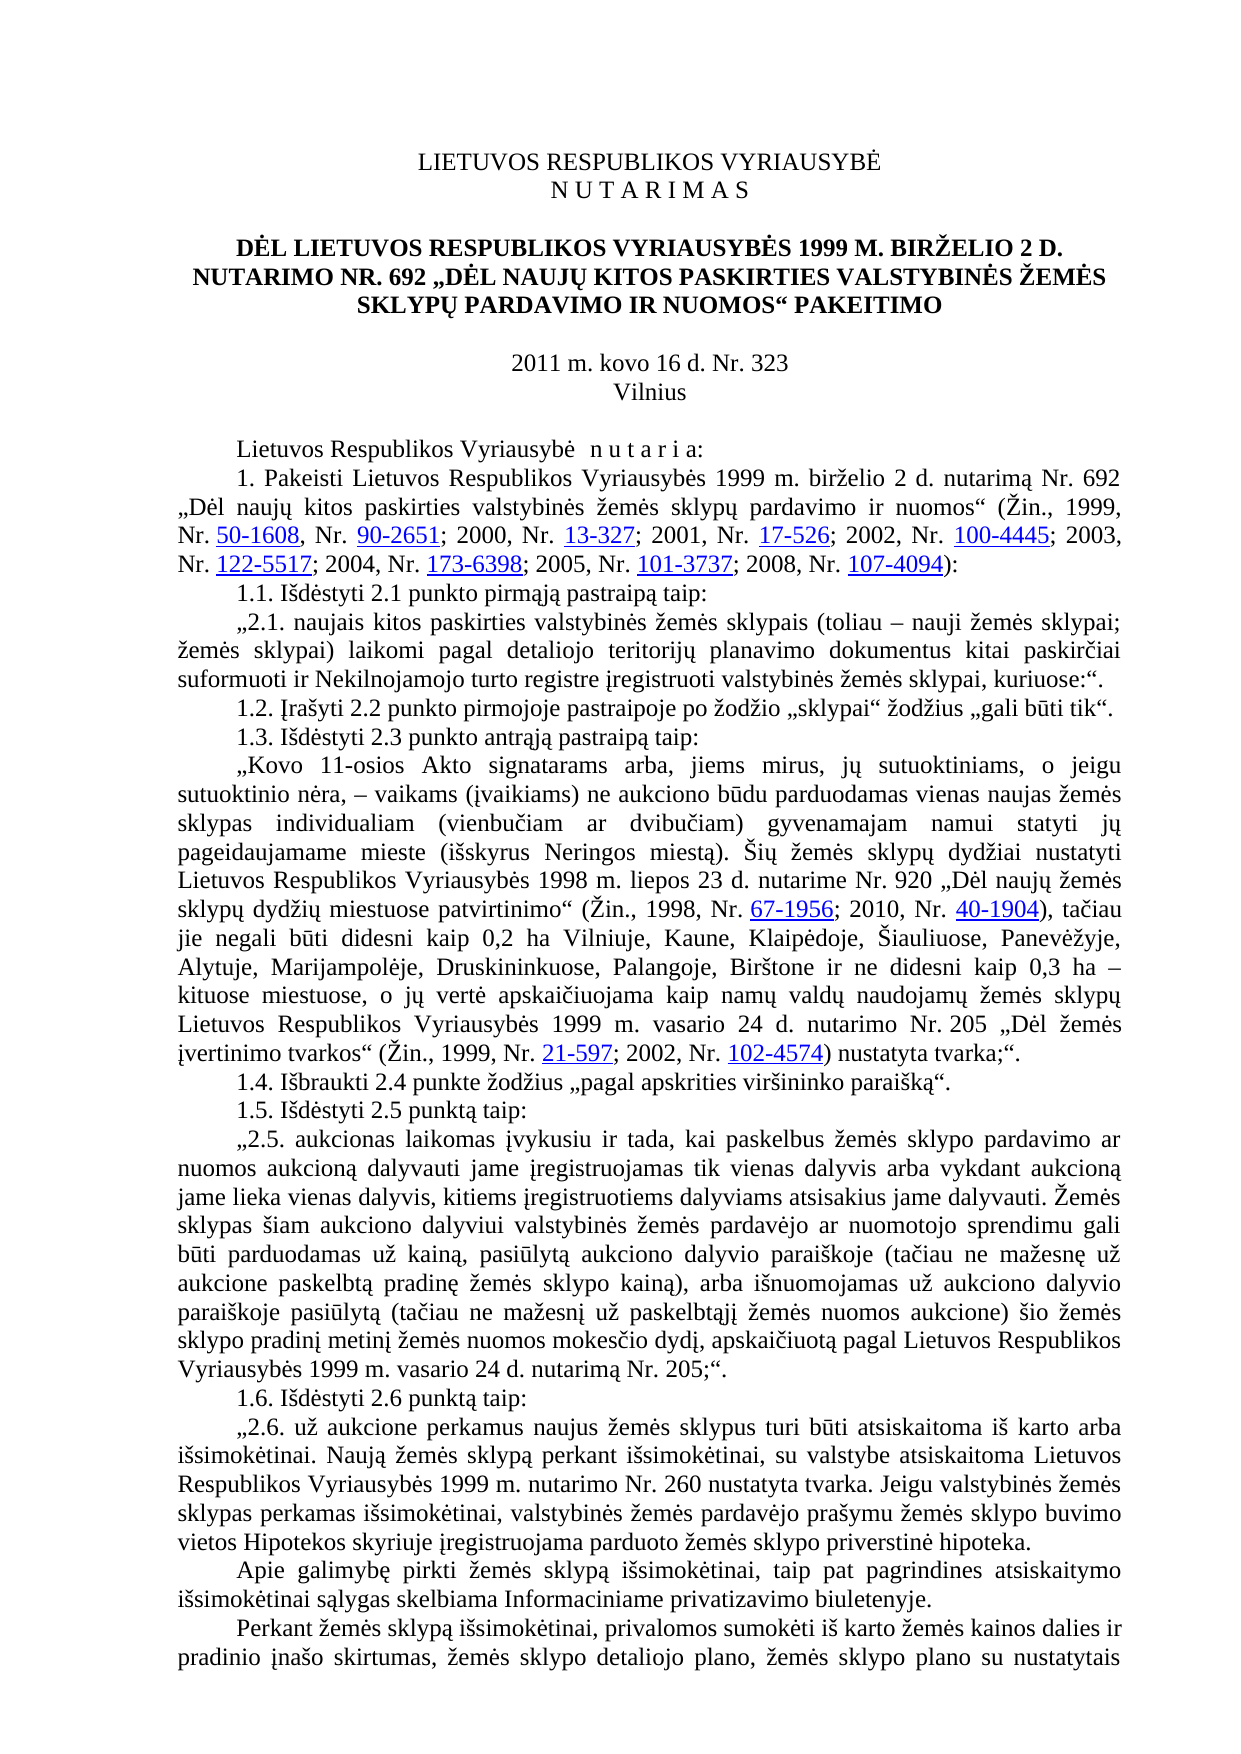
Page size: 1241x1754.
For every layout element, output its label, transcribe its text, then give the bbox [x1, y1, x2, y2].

text Perkant žemės sklypą išsimokėtinai, privalomos sumokėti iš karto žemės kainos dalies ir pradinio įnašo skirtumas, žemės sklypo detaliojo plano, žemės sklypo plano su nustatytais [177, 1613, 1122, 1671]
text 1.3. Išdėstyti 2.3 punkto antrąją pastraipą taip: [177, 722, 1122, 751]
text 1. Pakeisti Lietuvos Respublikos Vyriausybės 1999 m. birželio 2 d. nutarimą Nr. 692 „Dėl naujų kitos paskirties valstybinės žemės sklypų pardavimo ir nuomos“ (Žin., 1999, Nr. 50-1608, Nr. 90-2651; 2000, Nr. 13-327; 2001, Nr. 17-526; 2002, Nr. 100-4445; 2003, Nr. 122-5517; 2004, Nr. 173-6398; 2005, Nr. 101-3737; 2008, Nr. 107-4094): [177, 463, 1122, 578]
text Lietuvos Respublikos Vyriausybė nutaria: [177, 434, 1122, 463]
text 1.1. Išdėstyti 2.1 punkto pirmąją pastraipą taip: [177, 578, 1122, 607]
text NUTARIMAS [177, 176, 1122, 204]
text „2.5. aukcionas laikomas įvykusiu ir tada, kai paskelbus žemės sklypo pardavimo ar nuomos aukcioną dalyvauti jame įregistruojamas tik vienas dalyvis arba vykdant aukcioną jame lieka vienas dalyvis, kitiems įregistruotiems dalyviams atsisakius jame dalyvauti. Žemės sklypas šiam aukciono dalyviui valstybinės žemės pardavėjo ar nuomotojo sprendimu gali būti parduodamas už kainą, pasiūlytą aukciono dalyvio paraiškoje (tačiau ne mažesnę už aukcione paskelbtą pradinę žemės sklypo kainą), arba išnuomojamas už aukciono dalyvio paraiškoje pasiūlytą (tačiau ne mažesnį už paskelbtąjį žemės nuomos aukcione) šio žemės sklypo pradinį metinį žemės nuomos mokesčio dydį, apskaičiuotą pagal Lietuvos Respublikos Vyriausybės 1999 m. vasario 24 d. nutarimą Nr. 205;“. [177, 1124, 1122, 1383]
text Apie galimybę pirkti žemės sklypą išsimokėtinai, taip pat pagrindines atsiskaitymo išsimokėtinai sąlygas skelbiama Informaciniame privatizavimo biuletenyje. [177, 1556, 1122, 1613]
text 2011 m. kovo 16 d. Nr. 323 [177, 348, 1122, 377]
text „2.6. už aukcione perkamus naujus žemės sklypus turi būti atsiskaitoma iš karto arba išsimokėtinai. Naują žemės sklypą perkant išsimokėtinai, su valstybe atsiskaitoma Lietuvos Respublikos Vyriausybės 1999 m. nutarimo Nr. 260 nustatyta tvarka. Jeigu valstybinės žemės sklypas perkamas išsimokėtinai, valstybinės žemės pardavėjo prašymu žemės sklypo buvimo vietos Hipotekos skyriuje įregistruojama parduoto žemės sklypo priverstinė hipoteka. [177, 1412, 1122, 1556]
text DĖL LIETUVOS RESPUBLIKOS VYRIAUSYBĖS 1999 M. BIRŽELIO 2 D. NUTARIMO NR. 692 „DĖL NAUJŲ KITOS PASKIRTIES VALSTYBINĖS ŽEMĖS SKLYPŲ PARDAVIMO IR NUOMOS“ PAKEITIMO [177, 233, 1122, 319]
text Lietuvos Respublikos Vyriausybė [177, 147, 1122, 176]
text 1.4. Išbraukti 2.4 punkte žodžius „pagal apskrities viršininko paraišką“. [177, 1067, 1122, 1096]
text 1.5. Išdėstyti 2.5 punktą taip: [177, 1096, 1122, 1124]
text „Kovo 11-osios Akto signatarams arba, jiems mirus, jų sutuoktiniams, o jeigu sutuoktinio nėra, – vaikams (įvaikiams) ne aukciono būdu parduodamas vienas naujas žemės sklypas individualiam (vienbučiam ar dvibučiam) gyvenamajam namui statyti jų pageidaujamame mieste (išskyrus Neringos miestą). Šių žemės sklypų dydžiai nustatyti Lietuvos Respublikos Vyriausybės 1998 m. liepos 23 d. nutarime Nr. 920 „Dėl naujų žemės sklypų dydžių miestuose patvirtinimo“ (Žin., 1998, Nr. 67-1956; 2010, Nr. 40-1904), tačiau jie negali būti didesni kaip 0,2 ha Vilniuje, Kaune, Klaipėdoje, Šiauliuose, Panevėžyje, Alytuje, Marijampolėje, Druskininkuose, Palangoje, Birštone ir ne didesni kaip 0,3 ha – kituose miestuose, o jų vertė apskaičiuojama kaip namų valdų naudojamų žemės sklypų Lietuvos Respublikos Vyriausybės 1999 m. vasario 24 d. nutarimo Nr. 205 „Dėl žemės įvertinimo tvarkos“ (Žin., 1999, Nr. 21-597; 2002, Nr. 102-4574) nustatyta tvarka;“. [177, 751, 1122, 1067]
text 1.2. Įrašyti 2.2 punkto pirmojoje pastraipoje po žodžio „sklypai“ žodžius „gali būti tik“. [177, 693, 1122, 722]
text 1.6. Išdėstyti 2.6 punktą taip: [177, 1383, 1122, 1412]
text „2.1. naujais kitos paskirties valstybinės žemės sklypais (toliau – nauji žemės sklypai; žemės sklypai) laikomi pagal detaliojo teritorijų planavimo dokumentus kitai paskirčiai suformuoti ir Nekilnojamojo turto registre įregistruoti valstybinės žemės sklypai, kuriuose:“. [177, 607, 1122, 693]
text Vilnius [177, 377, 1122, 406]
